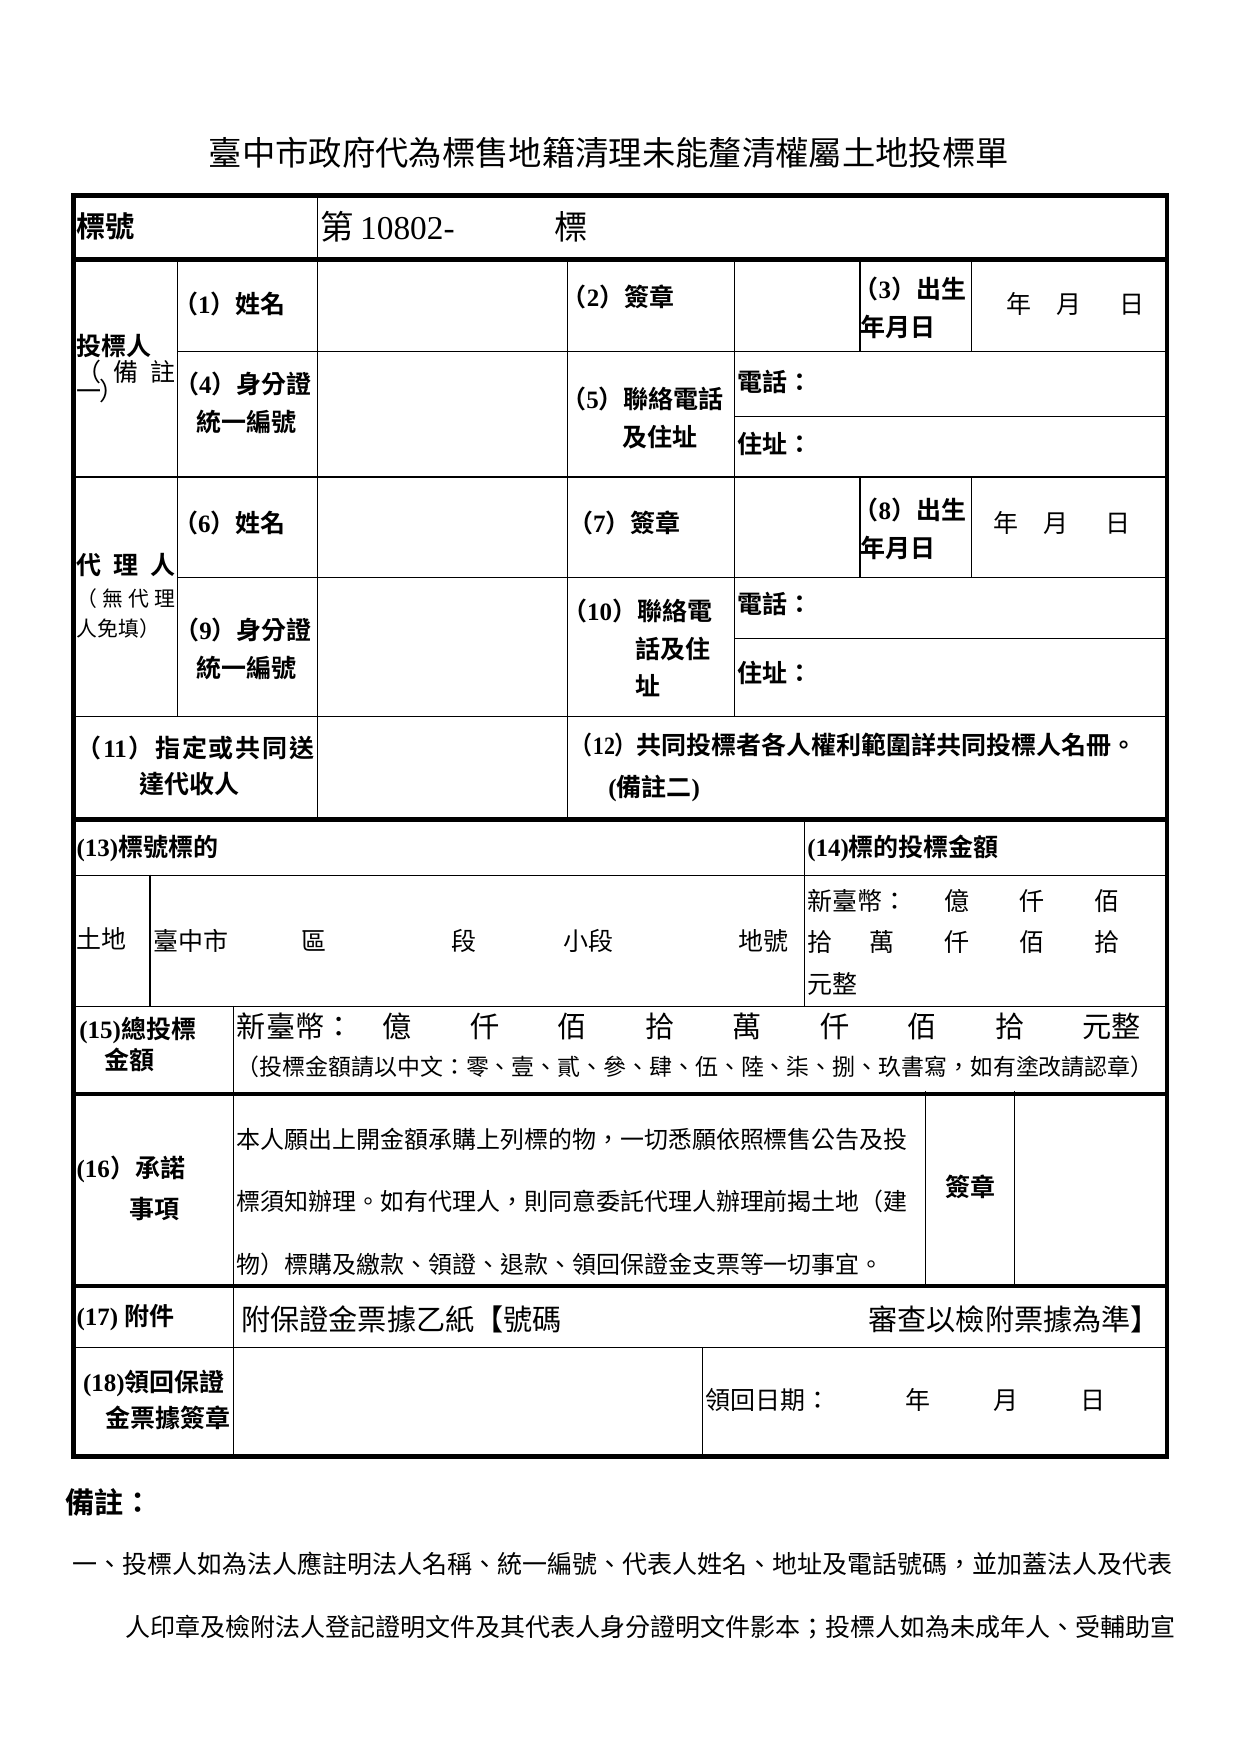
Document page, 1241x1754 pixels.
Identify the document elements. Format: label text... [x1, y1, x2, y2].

table_cell (14)標的投標金額 [805, 822, 1165, 874]
table_cell (15)總投標 金額 [76, 1007, 233, 1091]
table_cell 年 月 日 [972, 262, 1165, 351]
table_cell 住址： [735, 417, 1165, 476]
table_cell [735, 478, 859, 577]
table_cell 投標人 （備註一） [76, 262, 177, 476]
table_cell (16）承諾 事項 [76, 1096, 233, 1284]
table_cell 附保證金票據乙紙【號碼 審查以檢附票據為準】 [234, 1288, 1165, 1347]
table_cell （9）身分證統一編號 [178, 578, 317, 716]
table_cell [318, 262, 567, 351]
table_cell （11）指定或共同送達代收人 [76, 717, 317, 817]
table_cell （8）出生年月日 [861, 478, 971, 577]
table_cell (18)領回保證 金票據簽章 [76, 1348, 233, 1454]
table_cell 年 月 日 [972, 478, 1165, 577]
table_cell （12）共同投標者各人權利範圍詳共同投標人名冊。 (備註二) [568, 717, 1165, 817]
table_cell （6）姓名 [178, 478, 317, 577]
table_header 標號 [76, 198, 317, 257]
table_cell 土地 [76, 876, 149, 1006]
table_cell （5）聯絡電話及住址 [568, 352, 734, 476]
table_cell [234, 1348, 702, 1454]
text 備註： [65, 1459, 1175, 1521]
table_cell 簽章 [926, 1096, 1014, 1284]
table_cell 電話： [735, 578, 1165, 638]
table_cell (13)標號標的 [76, 822, 804, 874]
table_cell 住址： [735, 639, 1165, 716]
table_cell [1015, 1096, 1165, 1284]
table_cell 本人願出上開金額承購上列標的物，一切悉願依照標售公告及投標須知辦理。如有代理人，則同意委託代理人辦理前揭土地（建物）標購及繳款、領證、退款、領回保證金支票等一切事宜。 [234, 1096, 925, 1284]
table_cell [318, 352, 567, 476]
table_cell [735, 262, 859, 351]
text 一、投標人如為法人應註明法人名稱、統一編號、代表人姓名、地址及電話號碼，並加蓋法人及代表人印章及檢附法人登記證明文件及其代表人身分證明文件影本；投標人如為未成年人、受輔助宣 [72, 1521, 1175, 1646]
table_cell 新臺幣： 億 仟 佰 拾 萬 仟 佰 拾 元整 （投標金額請以中文：零、壹、貳、參、肆、伍、陸、柒、捌、玖書寫，如有塗改請認章） [234, 1007, 1165, 1091]
table_cell (17) 附件 [76, 1288, 233, 1347]
table_cell （3）出生年月日 [861, 262, 971, 351]
table_cell 代理人（無代理人免填） [76, 478, 177, 716]
table_cell 領回日期： 年 月 日 [703, 1348, 1165, 1454]
table_cell 新臺幣： 億 仟 佰 拾 萬 仟 佰 拾 元整 [805, 876, 1165, 1006]
table_cell （1）姓名 [178, 262, 317, 351]
table_cell （4）身分證統一編號 [178, 352, 317, 476]
table_header 第10802- 標 [318, 198, 1165, 257]
table_cell （10）聯絡電話及住址 [568, 578, 734, 716]
table_cell （7）簽章 [568, 478, 734, 577]
table_cell [318, 578, 567, 716]
table_cell [318, 478, 567, 577]
table_cell （2）簽章 [568, 262, 734, 351]
text 臺中市政府代為標售地籍清理未能釐清權屬土地投標單 [40, 126, 1177, 174]
table_cell 臺中市 區 段 小段 地號 [151, 876, 804, 1006]
table_cell 電話： [735, 352, 1165, 416]
table_cell [318, 717, 567, 817]
